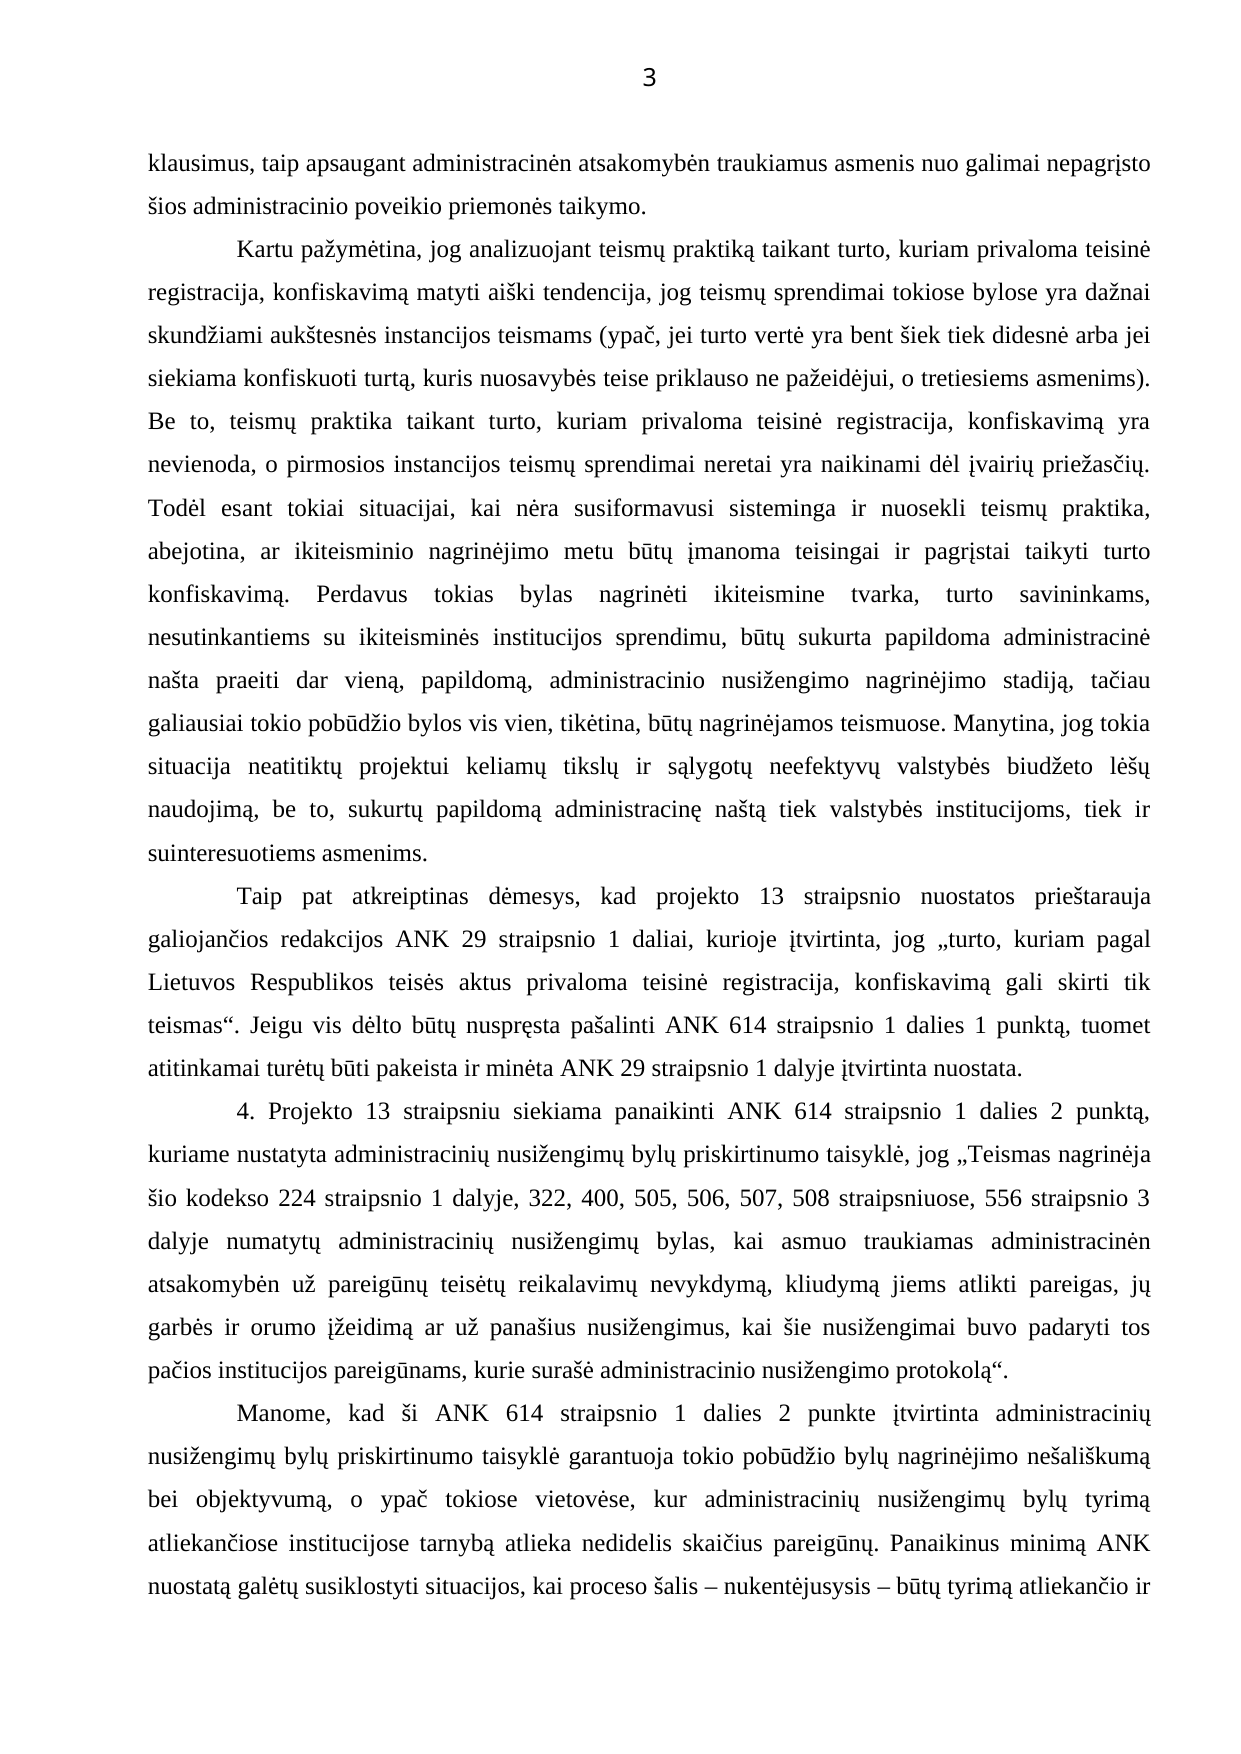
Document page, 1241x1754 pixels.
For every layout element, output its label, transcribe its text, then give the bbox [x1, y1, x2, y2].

text klausimus, taip apsaugant administracinėn atsakomybėn traukiamus asmenis nuo galimai nepagrįsto šios administracinio poveikio priemonės taikymo. [148, 148, 1152, 219]
text Manome, kad ši ANK 614 straipsnio 1 dalies 2 punkte įtvirtinta administracinių nusižengimų bylų priskirtinumo taisyklė garantuoja tokio pobūdžio bylų nagrinėjimo nešališkumą bei objektyvumą, o ypač tokiose vietovėse, kur administracinių nusižengimų bylų tyrimą atliekančiose institucijose tarnybą atlieka nedidelis skaičius pareigūnų. Panaikinus minimą ANK nuostatą galėtų susiklostyti situacijos, kai proceso šalis – nukentėjusysis – būtų tyrimą atliekančio ir [148, 1398, 1152, 1599]
text Taip pat atkreiptinas dėmesys, kad projekto 13 straipsnio nuostatos prieštarauja galiojančios redakcijos ANK 29 straipsnio 1 daliai, kurioje įtvirtinta, jog „turto, kuriam pagal Lietuvos Respublikos teisės aktus privaloma teisinė registracija, konfiskavimą gali skirti tik teismas“. Jeigu vis dėlto būtų nuspręsta pašalinti ANK 614 straipsnio 1 dalies 1 punktą, tuomet atitinkamai turėtų būti pakeista ir minėta ANK 29 straipsnio 1 dalyje įtvirtinta nuostata. [148, 881, 1152, 1082]
text 4. Projekto 13 straipsniu siekiama panaikinti ANK 614 straipsnio 1 dalies 2 punktą, kuriame nustatyta administracinių nusižengimų bylų priskirtinumo taisyklė, jog „Teismas nagrinėja šio kodekso 224 straipsnio 1 dalyje, 322, 400, 505, 506, 507, 508 straipsniuose, 556 straipsnio 3 dalyje numatytų administracinių nusižengimų bylas, kai asmuo traukiamas administracinėn atsakomybėn už pareigūnų teisėtų reikalavimų nevykdymą, kliudymą jiems atlikti pareigas, jų garbės ir orumo įžeidimą ar už panašius nusižengimus, kai šie nusižengimai buvo padaryti tos pačios institucijos pareigūnams, kurie surašė administracinio nusižengimo protokolą“. [148, 1096, 1152, 1384]
text Kartu pažymėtina, jog analizuojant teismų praktiką taikant turto, kuriam privaloma teisinė registracija, konfiskavimą matyti aiški tendencija, jog teismų sprendimai tokiose bylose yra dažnai skundžiami aukštesnės instancijos teismams (ypač, jei turto vertė yra bent šiek tiek didesnė arba jei siekiama konfiskuoti turtą, kuris nuosavybės teise priklauso ne pažeidėjui, o tretiesiems asmenims). Be to, teismų praktika taikant turto, kuriam privaloma teisinė registracija, konfiskavimą yra nevienoda, o pirmosios instancijos teismų sprendimai neretai yra naikinami dėl įvairių priežasčių. Todėl esant tokiai situacijai, kai nėra susiformavusi sisteminga ir nuosekli teismų praktika, abejotina, ar ikiteisminio nagrinėjimo metu būtų įmanoma teisingai ir pagrįstai taikyti turto konfiskavimą. Perdavus tokias bylas nagrinėti ikiteismine tvarka, turto savininkams, nesutinkantiems su ikiteisminės institucijos sprendimu, būtų sukurta papildoma administracinė našta praeiti dar vieną, papildomą, administracinio nusižengimo nagrinėjimo stadiją, tačiau galiausiai tokio pobūdžio bylos vis vien, tikėtina, būtų nagrinėjamos teismuose. Manytina, jog tokia situacija neatitiktų projektui keliamų tikslų ir sąlygotų neefektyvų valstybės biudžeto lėšų naudojimą, be to, sukurtų papildomą administracinę naštą tiek valstybės institucijoms, tiek ir suinteresuotiems asmenims. [148, 234, 1152, 866]
